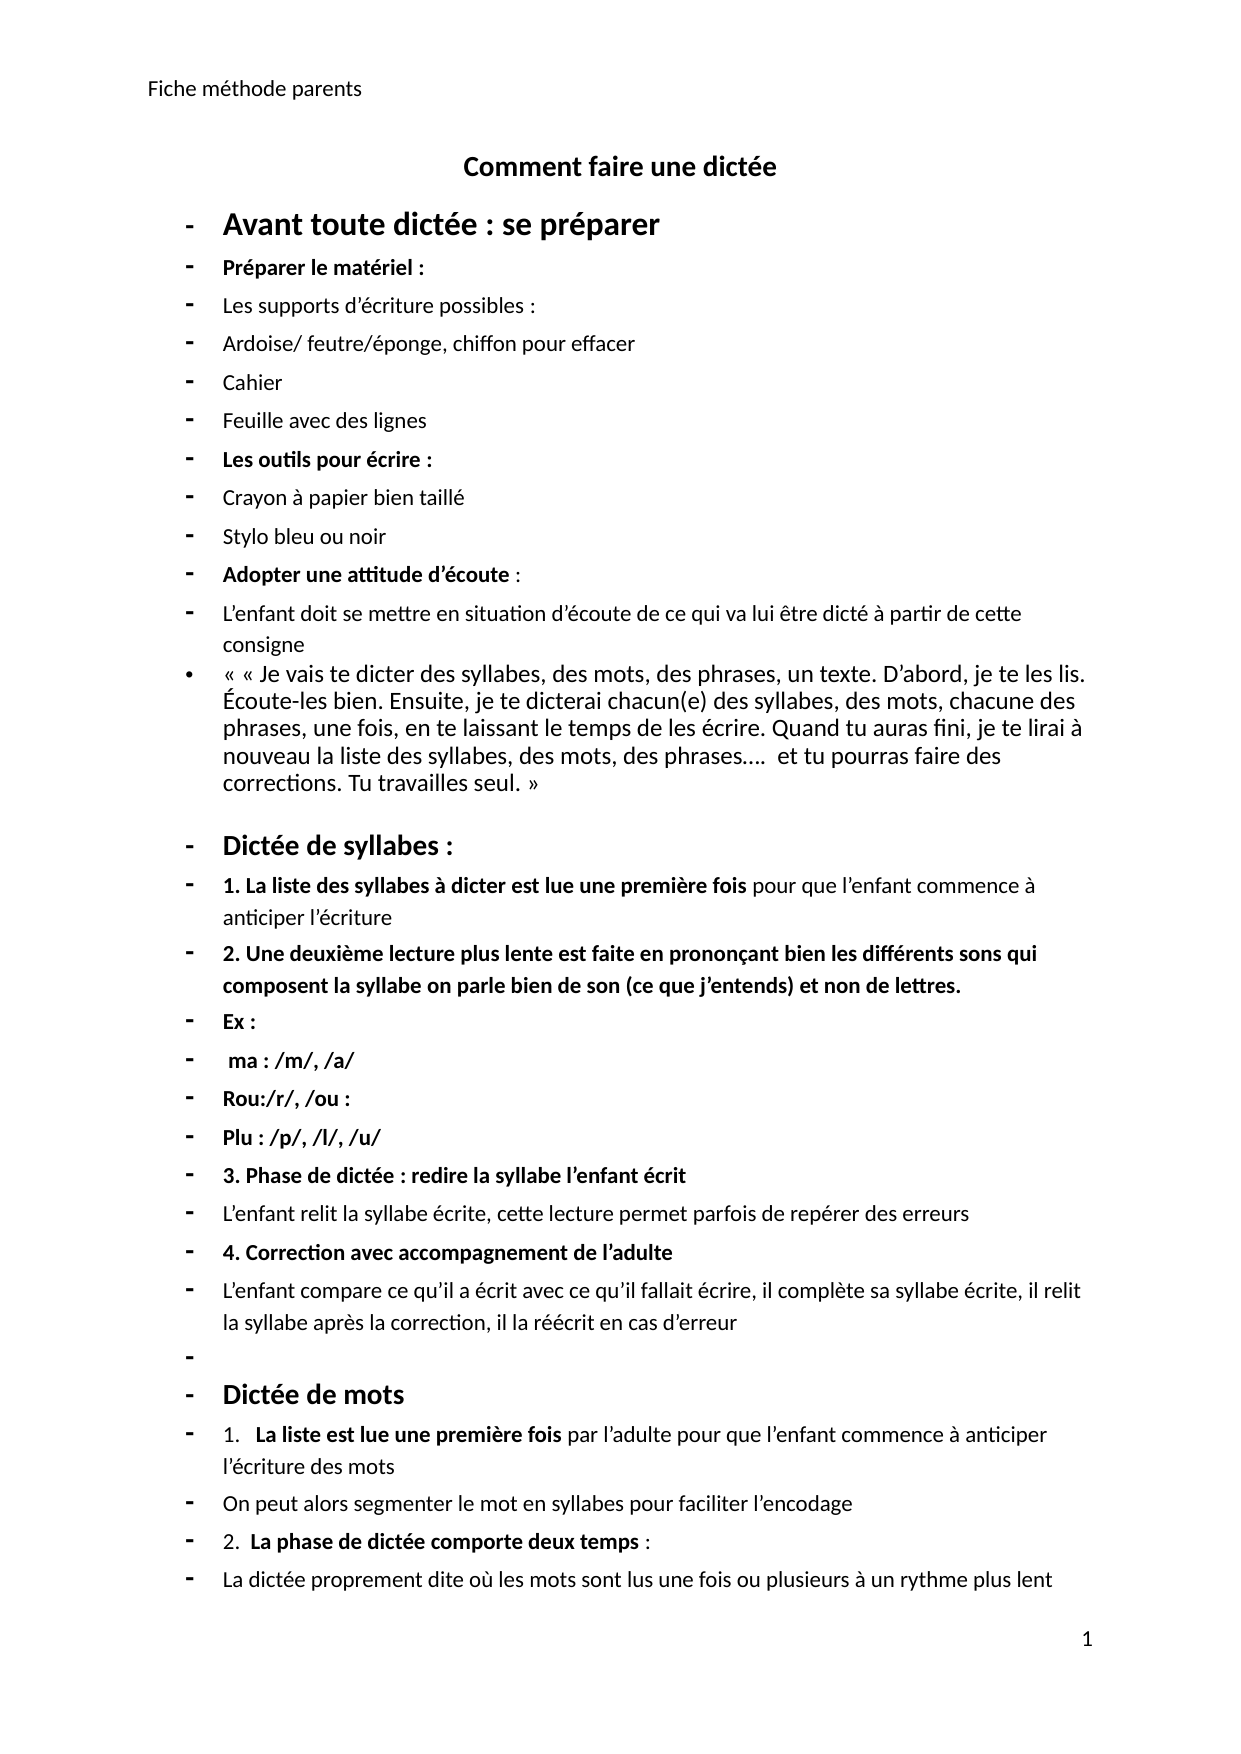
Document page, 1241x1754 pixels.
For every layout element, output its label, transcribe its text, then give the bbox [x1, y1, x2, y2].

list Plu : /p/, /l/, /u/ [185, 1117, 1093, 1152]
list L’enfant doit se mettre en situation d’écoute de ce qui va lui être dicté à partir de cette consigne [185, 593, 1093, 658]
list Dictée de syllabes : [185, 827, 1093, 862]
list L’enfant compare ce qu’il a écrit avec ce qu’il fallait écrire, il complète sa syllabe écrite, il relit la syllabe après la correction, il la réécrit en cas d’erreur [185, 1270, 1093, 1336]
list On peut alors segmenter le mot en syllabes pour faciliter l’encodage [185, 1483, 1093, 1518]
list Ardoise/ feutre/éponge, chiffon pour effacer [185, 323, 1093, 359]
list Avant toute dictée : se préparer [185, 203, 1093, 243]
text Comment faire une dictée [148, 148, 1093, 183]
list 2. Une deuxième lecture plus lente est faite en prononçant bien les différents sons qui composent la syllabe on parle bien de son (ce que j’entends) et non de lettres. [185, 933, 1093, 999]
list Les outils pour écrire : [185, 439, 1093, 474]
list Cahier [185, 362, 1093, 398]
list 4. Correction avec accompagnement de l’adulte [185, 1232, 1093, 1267]
list « « Je vais te dicter des syllabes, des mots, des phrases, un texte. D’abord, je te les lis. Écoute-les bien. Ensuite, je te dicterai chacun(e) des syllabes, des mots, chacune des phrases, une fois, en te laissant le temps de les écrire. Quand tu auras fini, je te lirai à nouveau la liste des syllabes, des mots, des phrases…. et tu pourras faire des corrections. Tu travailles seul. » [185, 661, 1093, 798]
list Préparer le matériel : [185, 247, 1093, 282]
list 3. Phase de dictée : redire la syllabe l’enfant écrit [185, 1155, 1093, 1191]
list Rou:/r/, /ou : [185, 1078, 1093, 1114]
list 1. La liste des syllabes à dicter est lue une première fois pour que l’enfant commence à anticiper l’écriture [185, 865, 1093, 931]
list La dictée proprement dite où les mots sont lus une fois ou plusieurs à un rythme plus lent [185, 1559, 1093, 1595]
list 1. La liste est lue une première fois par l’adulte pour que l’enfant commence à anticiper l’écriture des mots [185, 1414, 1093, 1480]
list ma : /m/, /a/ [185, 1040, 1093, 1075]
list Stylo bleu ou noir [185, 516, 1093, 551]
list Dictée de mots [185, 1376, 1093, 1412]
list Les supports d’écriture possibles : [185, 285, 1093, 321]
list Adopter une attitude d’écoute : [185, 554, 1093, 590]
list Ex : [185, 1001, 1093, 1037]
list Crayon à papier bien taillé [185, 477, 1093, 513]
list Feuille avec des lignes [185, 400, 1093, 436]
list L’enfant relit la syllabe écrite, cette lecture permet parfois de repérer des erreurs [185, 1193, 1093, 1229]
list 2. La phase de dictée comporte deux temps : [185, 1521, 1093, 1557]
